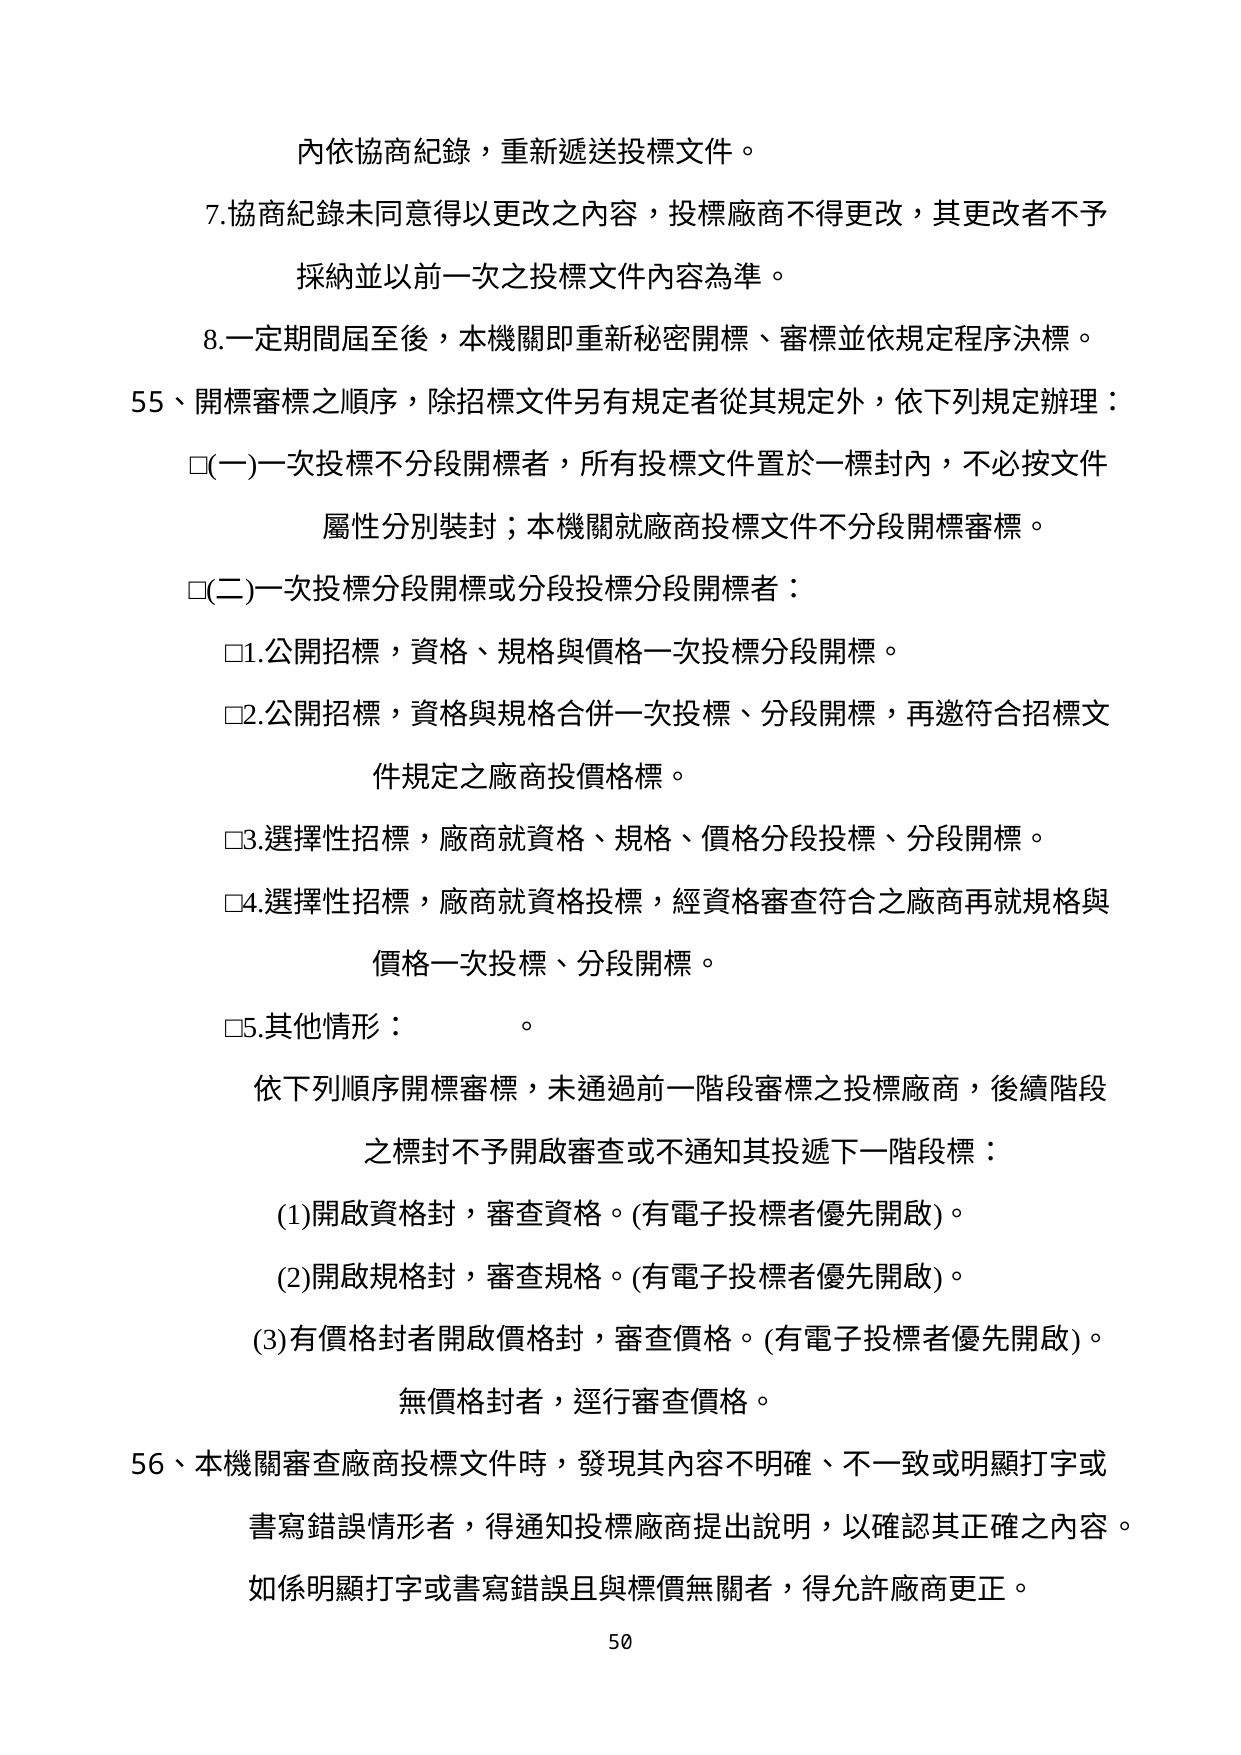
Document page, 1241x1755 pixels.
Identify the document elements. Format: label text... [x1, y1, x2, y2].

text (1)開啟資格封，審查資格。(有電子投標者優先開啟)。 [189, 1170, 1110, 1233]
text 7.協商紀錄未同意得以更改之內容，投標廠商不得更改，其更改者不予採納並以前一次之投標文件內容為準。 [130, 170, 1110, 295]
list 本機關審查廠商投標文件時，發現其內容不明確、不一致或明顯打字或書寫錯誤情形者，得通知投標廠商提出說明，以確認其正確之內容。如係明顯打字或書寫錯誤且與標價無關者，得允許廠商更正。 [130, 1420, 1110, 1608]
text □2.公開招標，資格與規格合併一次投標、分段開標，再邀符合招標文件規定之廠商投價格標。 [130, 670, 1110, 795]
text (3)有價格封者開啟價格封，審查價格。(有電子投標者優先開啟)。無價格封者，逕行審查價格。 [130, 1295, 1110, 1420]
list 開標審標之順序，除招標文件另有規定者從其規定外，依下列規定辦理： [130, 358, 1110, 420]
text 依下列順序開標審標，未通過前一階段審標之投標廠商，後續階段之標封不予開啟審查或不通知其投遞下一階段標： [130, 1045, 1110, 1170]
text □1.公開招標，資格、規格與價格一次投標分段開標。 [130, 608, 1110, 670]
text □(一)一次投標不分段開標者，所有投標文件置於一標封內，不必按文件屬性分別裝封；本機關就廠商投標文件不分段開標審標。 [130, 420, 1110, 545]
text (2)開啟規格封，審查規格。(有電子投標者優先開啟)。 [189, 1233, 1110, 1295]
text 內依協商紀錄，重新遞送投標文件。 [130, 108, 1110, 170]
text □5.其他情形： 。 [130, 983, 1110, 1045]
text □3.選擇性招標，廠商就資格、規格、價格分段投標、分段開標。 [130, 795, 1110, 858]
text □(二)一次投標分段開標或分段投標分段開標者： [130, 545, 1110, 608]
text □4.選擇性招標，廠商就資格投標，經資格審查符合之廠商再就規格與價格一次投標、分段開標。 [130, 858, 1110, 983]
text 8.一定期間屆至後，本機關即重新秘密開標、審標並依規定程序決標。 [130, 295, 1110, 358]
